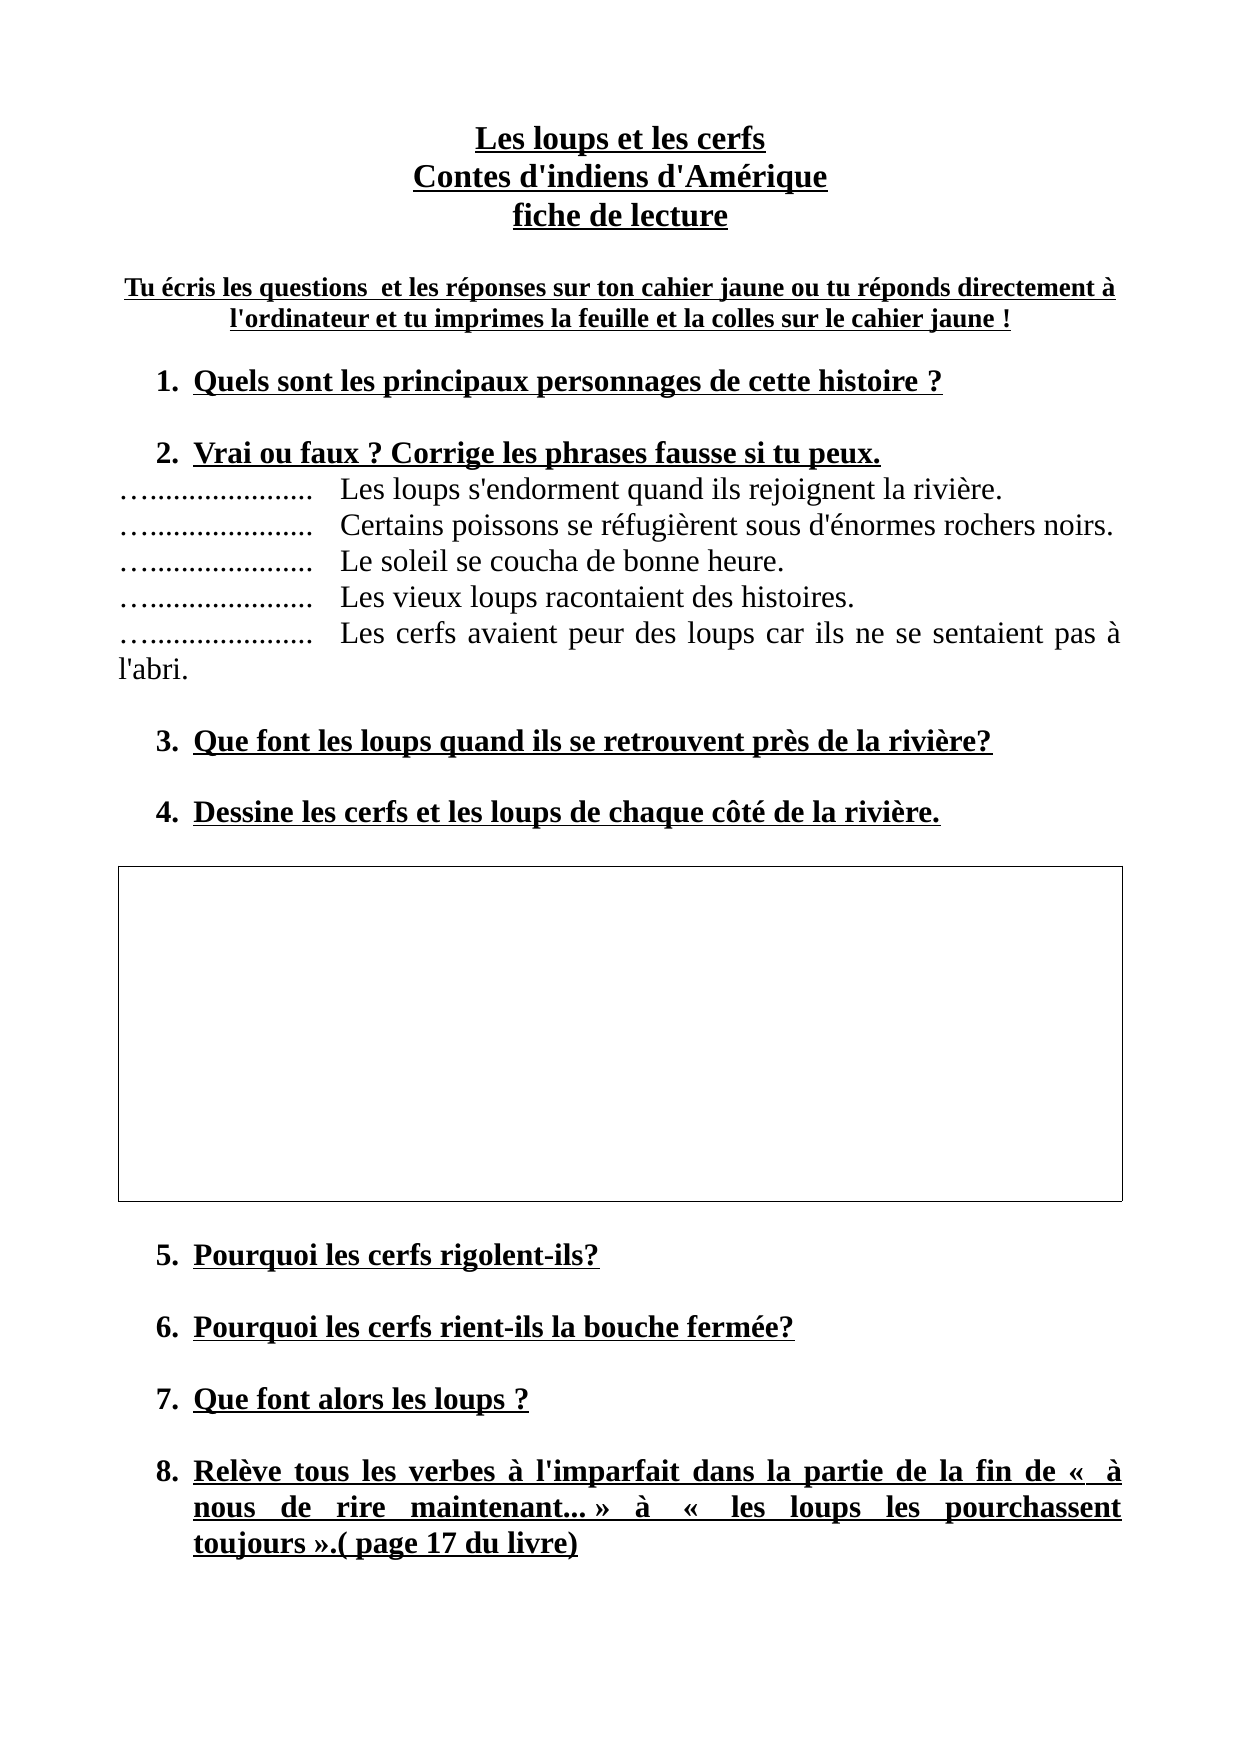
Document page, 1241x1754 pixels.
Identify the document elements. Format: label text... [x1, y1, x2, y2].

list Que font les loups quand ils se retrouvent près de la rivière? [156, 722, 1122, 758]
text Les loups et les cerfs [118, 118, 1122, 156]
text …..................... Certains poissons se réfugièrent sous d'énormes rochers noirs. [118, 506, 1122, 542]
list Dessine les cerfs et les loups de chaque côté de la rivière. [156, 794, 1122, 830]
list Pourquoi les cerfs rient-ils la bouche fermée? [156, 1308, 1122, 1344]
text …..................... Les cerfs avaient peur des loups car ils ne se sentaient pas à l'abri. [118, 614, 1122, 686]
text …..................... Les vieux loups racontaient des histoires. [118, 578, 1122, 614]
text …..................... Les loups s'endorment quand ils rejoignent la rivière. [118, 470, 1122, 506]
list Vrai ou faux ? Corrige les phrases fausse si tu peux. [156, 434, 1122, 470]
text …..................... Le soleil se coucha de bonne heure. [118, 542, 1122, 578]
list Pourquoi les cerfs rigolent-ils? [156, 1237, 1122, 1273]
text Tu écris les questions et les réponses sur ton cahier jaune ou tu réponds directement à l'ordinateur et tu imprimes la feuille et la colles sur le cahier jaune ! [118, 271, 1122, 334]
list Quels sont les principaux personnages de cette histoire ? [156, 362, 1122, 398]
list Relève tous les verbes à l'imparfait dans la partie de la fin de « à nous de rire maintenant... » à « les loups les pourchassent toujours ».( page 17 du livre) [156, 1452, 1122, 1560]
list Que font alors les loups ? [156, 1380, 1122, 1416]
text fiche de lecture [118, 195, 1122, 233]
text Contes d'indiens d'Amérique [118, 156, 1122, 195]
table_header [119, 867, 1122, 1201]
